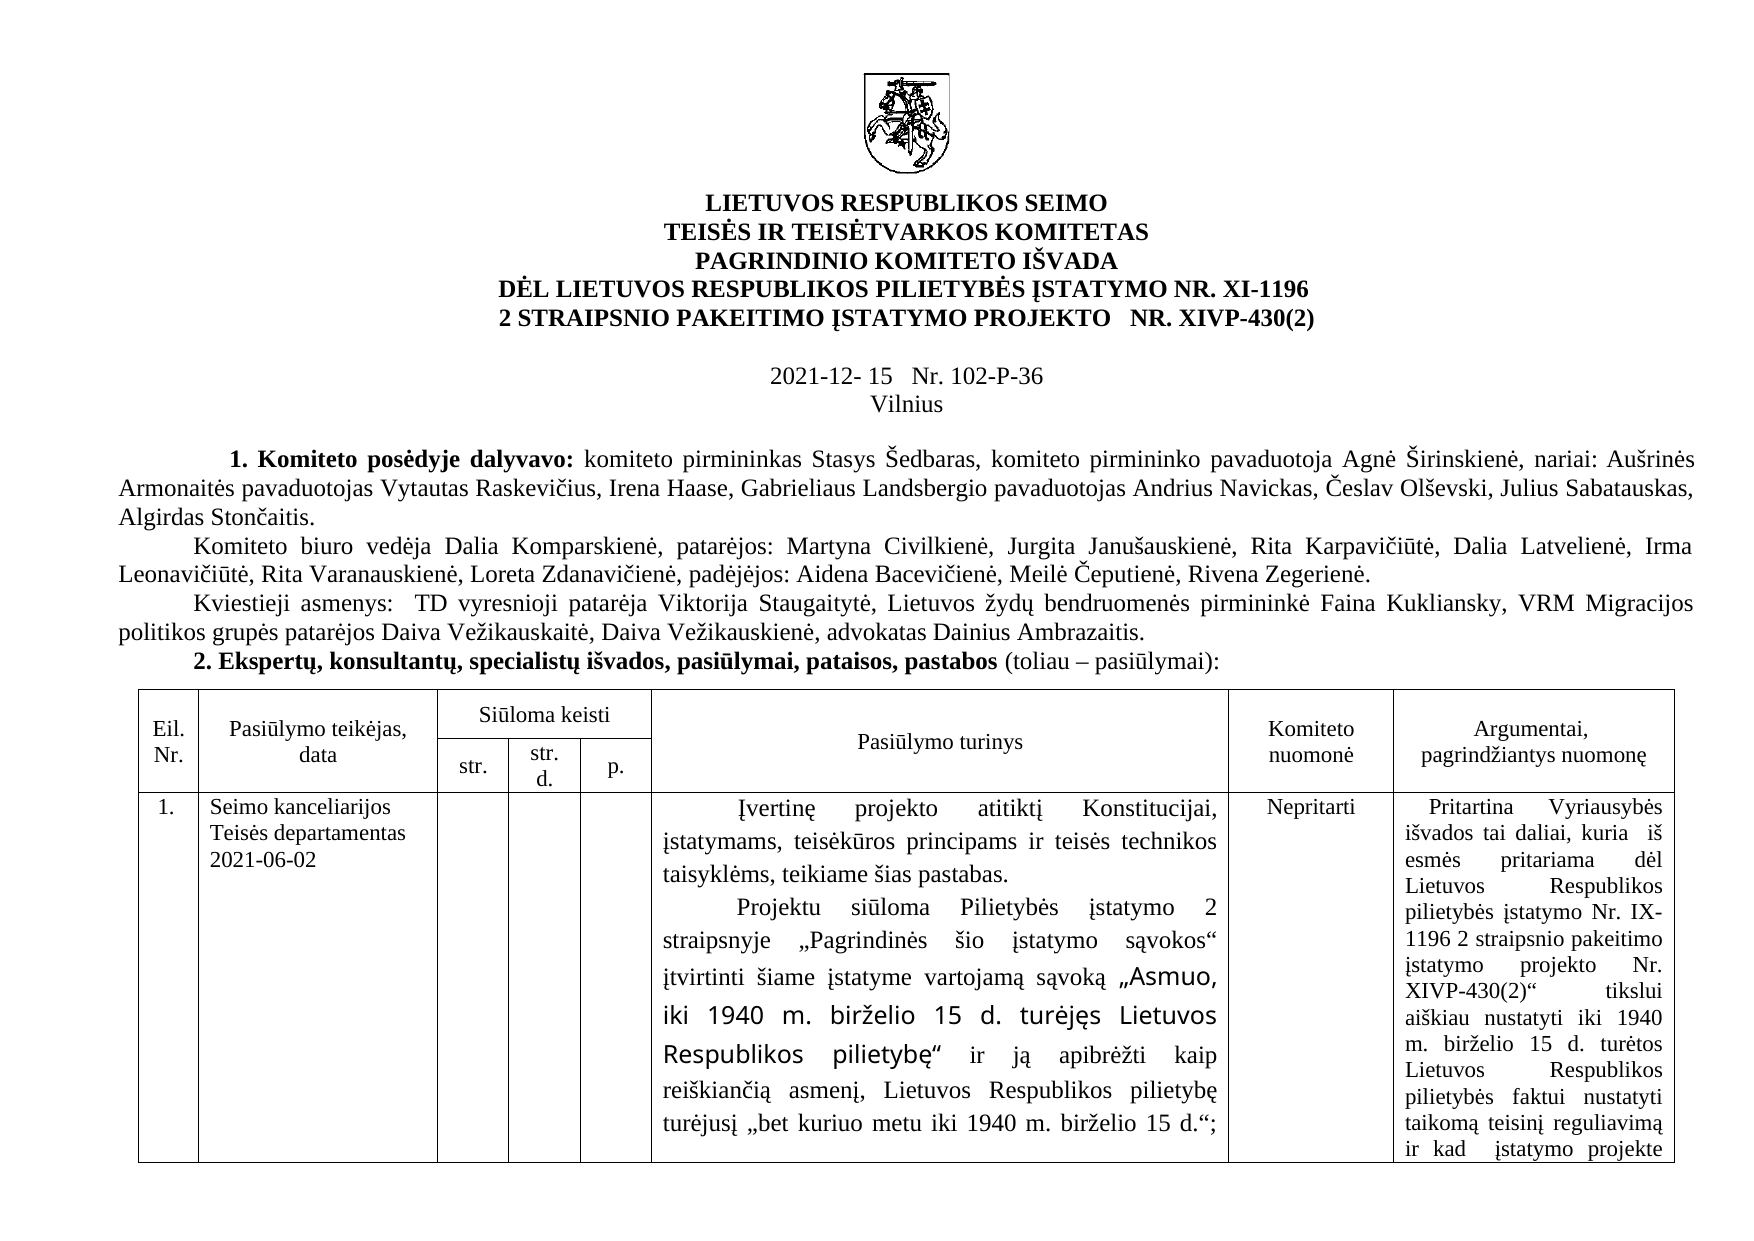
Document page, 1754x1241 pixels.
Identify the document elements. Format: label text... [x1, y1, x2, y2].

text 2021-12- 15 Nr. 102-P-36 [118, 361, 1695, 389]
table_cell Pritartina Vyriausybės išvados tai daliai, kuria iš esmės pritariama dėl Lietuvos Respublikos pilietybės įstatymo Nr. IX-1196 2 straipsnio pakeitimo įstatymo projekto Nr. XIVP-430(2)“ tikslui aiškiau nustatyti iki 1940 m. birželio 15 d. turėtos Lietuvos Respublikos pilietybės faktui nustatyti taikomą teisinį reguliavimą ir kad įstatymo projekte [1394, 793, 1674, 1162]
text PAGRINDINIO KOMITETO IŠVADA [118, 246, 1695, 274]
table_header Komiteto nuomonė [1229, 690, 1393, 792]
table_cell [581, 793, 651, 1162]
table_cell str. d. [509, 739, 580, 792]
table_header Argumentai, pagrindžiantys nuomonę [1394, 690, 1674, 792]
table_header Siūloma keisti [438, 690, 651, 738]
table_cell [438, 793, 508, 1162]
table_cell Nepritarti [1229, 793, 1393, 1162]
text 1. Komiteto posėdyje dalyvavo: komiteto pirmininkas Stasys Šedbaras, komiteto pirmininko pavaduotoja Agnė Širinskienė, nariai: Aušrinės Armonaitės pavaduotojas Vytautas Raskevičius, Irena Haase, Gabrieliaus Landsbergio pavaduotojas Andrius Navickas, Česlav Olševski, Julius Sabatauskas, Algirdas Stončaitis. [118, 444, 1695, 531]
table_cell Įvertinę projekto atitiktį Konstitucijai, įstatymams, teisėkūros principams ir teisės technikos taisyklėms, teikiame šias pastabas. Projektu siūloma Pilietybės įstatymo 2 straipsnyje „Pagrindinės šio įstatymo sąvokos“ įtvirtinti šiame įstatyme vartojamą sąvoką „Asmuo, iki 1940 m. birželio 15 d. turėjęs Lietuvos Respublikos pilietybę“ ir ją apibrėžti kaip reiškiančią asmenį, Lietuvos Respublikos pilietybę turėjusį „bet kuriuo metu iki 1940 m. birželio 15 d.“; [652, 793, 1228, 1162]
table_header Eil. Nr. [139, 690, 198, 792]
text Vilnius [118, 389, 1695, 418]
table_cell str. [438, 739, 508, 792]
text LIETUVOS RESPUBLIKOS SEIMO [118, 188, 1695, 217]
table_cell p. [581, 739, 651, 792]
text Komiteto biuro vedėja Dalia Komparskienė, patarėjos: Martyna Civilkienė, Jurgita Janušauskienė, Rita Karpavičiūtė, Dalia Latvelienė, Irma Leonavičiūtė, Rita Varanauskienė, Loreta Zdanavičienė, padėjėjos: Aidena Bacevičienė, Meilė Čeputienė, Rivena Zegerienė. [118, 531, 1695, 588]
table_cell 1. [139, 793, 198, 1162]
text DĖL LIETUVOS RESPUBLIKOS PILIETYBĖS ĮSTATYMO NR. XI-1196 2 STRAIPSNIO PAKEITIMO ĮSTATYMo PROJEKTO NR. XIVP-430(2) [118, 274, 1695, 332]
table_cell Seimo kanceliarijos Teisės departamentas 2021-06-02 [199, 793, 437, 1162]
text Teisės ir teisėtvarkos komitetas [118, 217, 1695, 246]
table_header Pasiūlymo turinys [652, 690, 1228, 792]
subtitle 2. Ekspertų, konsultantų, specialistų išvados, pasiūlymai, pataisos, pastabos (toliau – pasiūlymai): [118, 646, 1695, 674]
table_header Pasiūlymo teikėjas, data [199, 690, 437, 792]
text Kviestieji asmenys: TD vyresnioji patarėja Viktorija Staugaitytė, Lietuvos žydų bendruomenės pirmininkė Faina Kukliansky, VRM Migracijos politikos grupės patarėjos Daiva Vežikauskaitė, Daiva Vežikauskienė, advokatas Dainius Ambrazaitis. [118, 588, 1695, 646]
table_cell [509, 793, 580, 1162]
